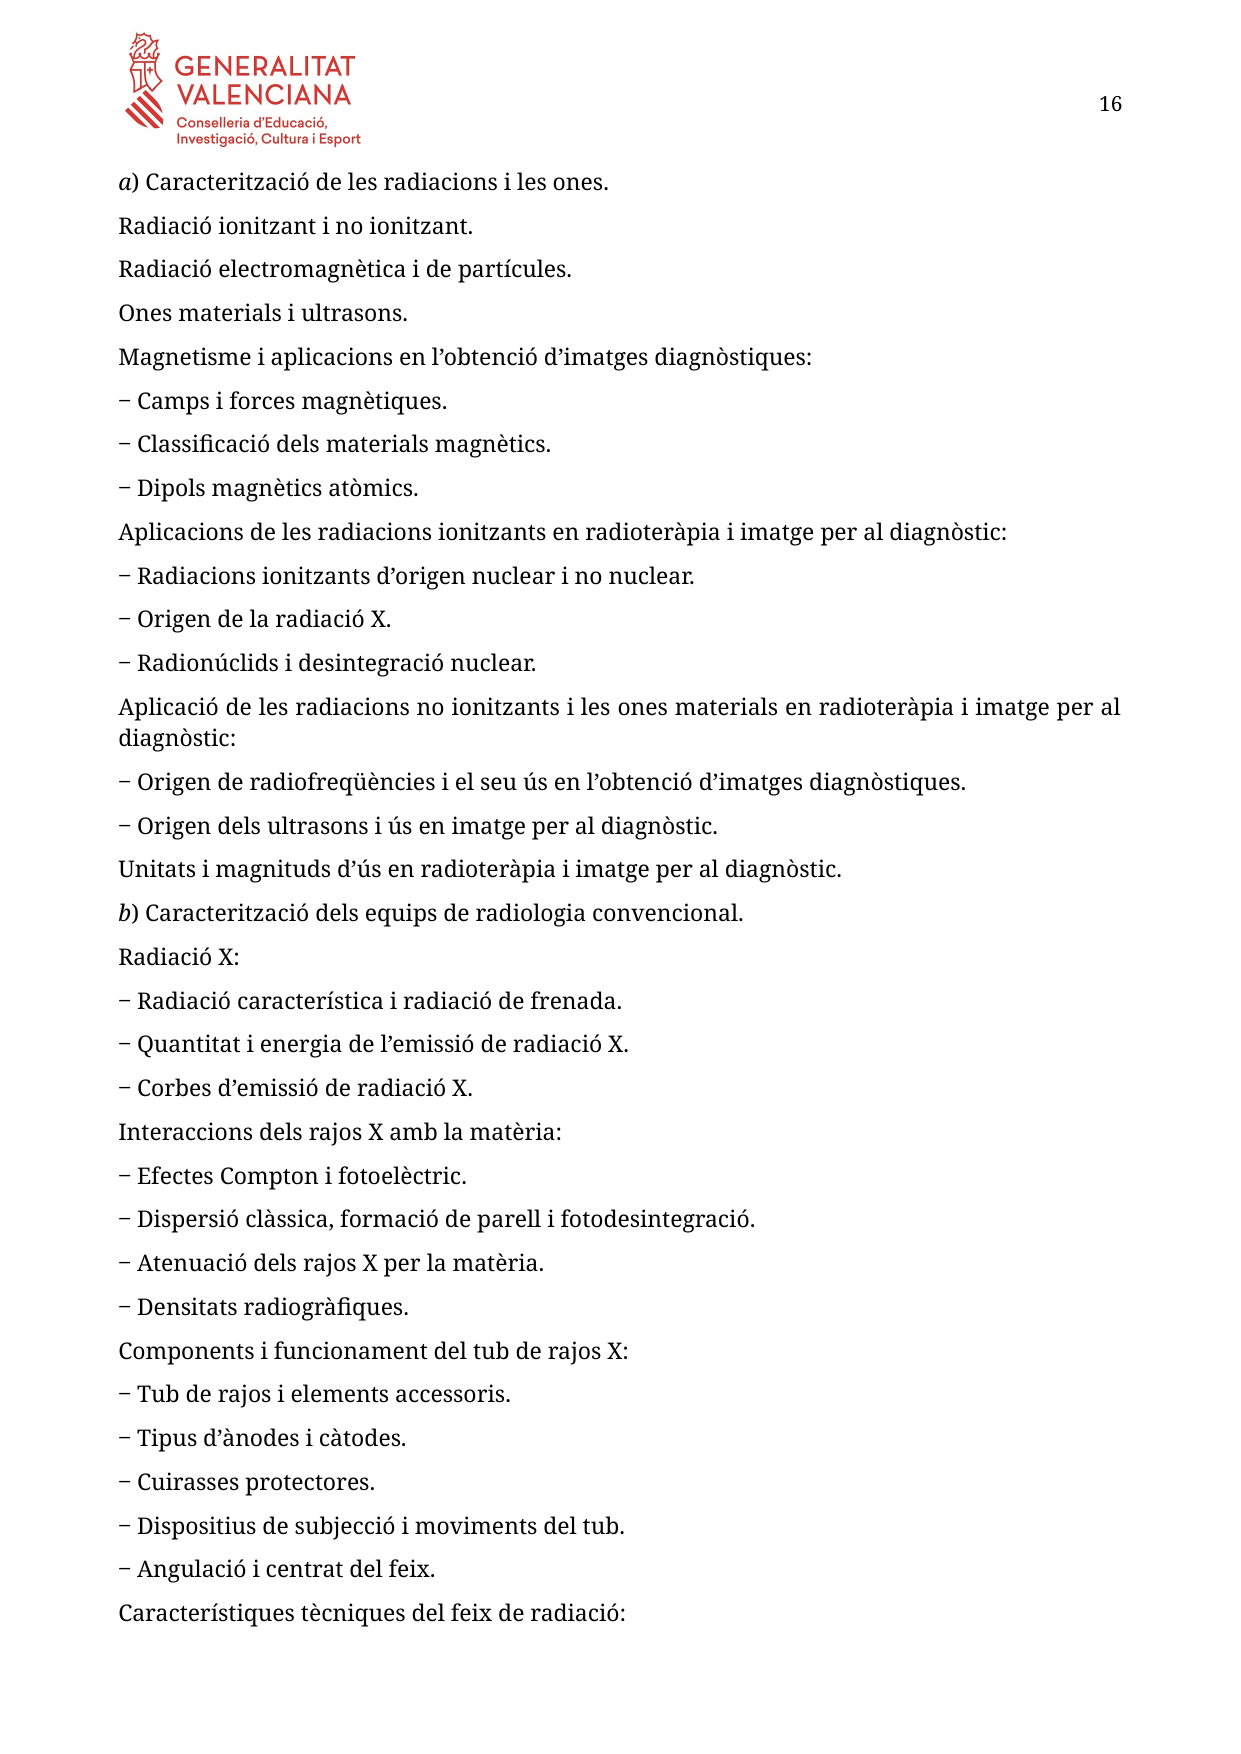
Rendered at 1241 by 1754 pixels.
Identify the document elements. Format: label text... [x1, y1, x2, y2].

text ‒ Densitats radiogràfiques. [118, 1291, 1122, 1322]
text Radiació ionitzant i no ionitzant. [118, 210, 1122, 241]
text ‒ Radiació característica i radiació de frenada. [118, 985, 1122, 1016]
text ‒ Quantitat i energia de l’emissió de radiació X. [118, 1028, 1122, 1060]
text Magnetisme i aplicacions en l’obtenció d’imatges diagnòstiques: [118, 341, 1122, 372]
picture [112, 17, 377, 160]
text ‒ Dispersió clàssica, formació de parell i fotodesintegració. [118, 1203, 1122, 1235]
text ‒ Classificació dels materials magnètics. [118, 428, 1122, 460]
text Característiques tècniques del feix de radiació: [118, 1597, 1122, 1628]
text ‒ Angulació i centrat del feix. [118, 1553, 1122, 1585]
text ‒ Dispositius de subjecció i moviments del tub. [118, 1510, 1122, 1541]
text ‒ Tub de rajos i elements accessoris. [118, 1378, 1122, 1410]
text ‒ Efectes Compton i fotoelèctric. [118, 1160, 1122, 1191]
text ‒ Camps i forces magnètiques. [118, 385, 1122, 416]
text ‒ Origen dels ultrasons i ús en imatge per al diagnòstic. [118, 810, 1122, 841]
text ‒ Origen de la radiació X. [118, 603, 1122, 635]
text ‒ Tipus d’ànodes i càtodes. [118, 1422, 1122, 1453]
text Radiació X: [118, 941, 1122, 972]
text b) Caracterització dels equips de radiologia convencional. [118, 897, 1122, 928]
text ‒ Corbes d’emissió de radiació X. [118, 1072, 1122, 1103]
text Ones materials i ultrasons. [118, 297, 1122, 328]
text ‒ Dipols magnètics atòmics. [118, 472, 1122, 503]
text ‒ Cuirasses protectores. [118, 1466, 1122, 1497]
text ‒ Radionúclids i desintegració nuclear. [118, 647, 1122, 678]
text Interaccions dels rajos X amb la matèria: [118, 1116, 1122, 1147]
text a) Caracterització de les radiacions i les ones. [118, 166, 1122, 197]
text Unitats i magnituds d’ús en radioteràpia i imatge per al diagnòstic. [118, 853, 1122, 885]
text Aplicació de les radiacions no ionitzants i les ones materials en radioteràpia i imatge per al diagnòstic: [118, 691, 1122, 753]
text Aplicacions de les radiacions ionitzants en radioteràpia i imatge per al diagnòstic: [118, 516, 1122, 547]
text ‒ Radiacions ionitzants d’origen nuclear i no nuclear. [118, 560, 1122, 591]
text Components i funcionament del tub de rajos X: [118, 1335, 1122, 1366]
text ‒ Atenuació dels rajos X per la matèria. [118, 1247, 1122, 1278]
text ‒ Origen de radiofreqüències i el seu ús en l’obtenció d’imatges diagnòstiques. [118, 766, 1122, 797]
text Radiació electromagnètica i de partícules. [118, 253, 1122, 285]
